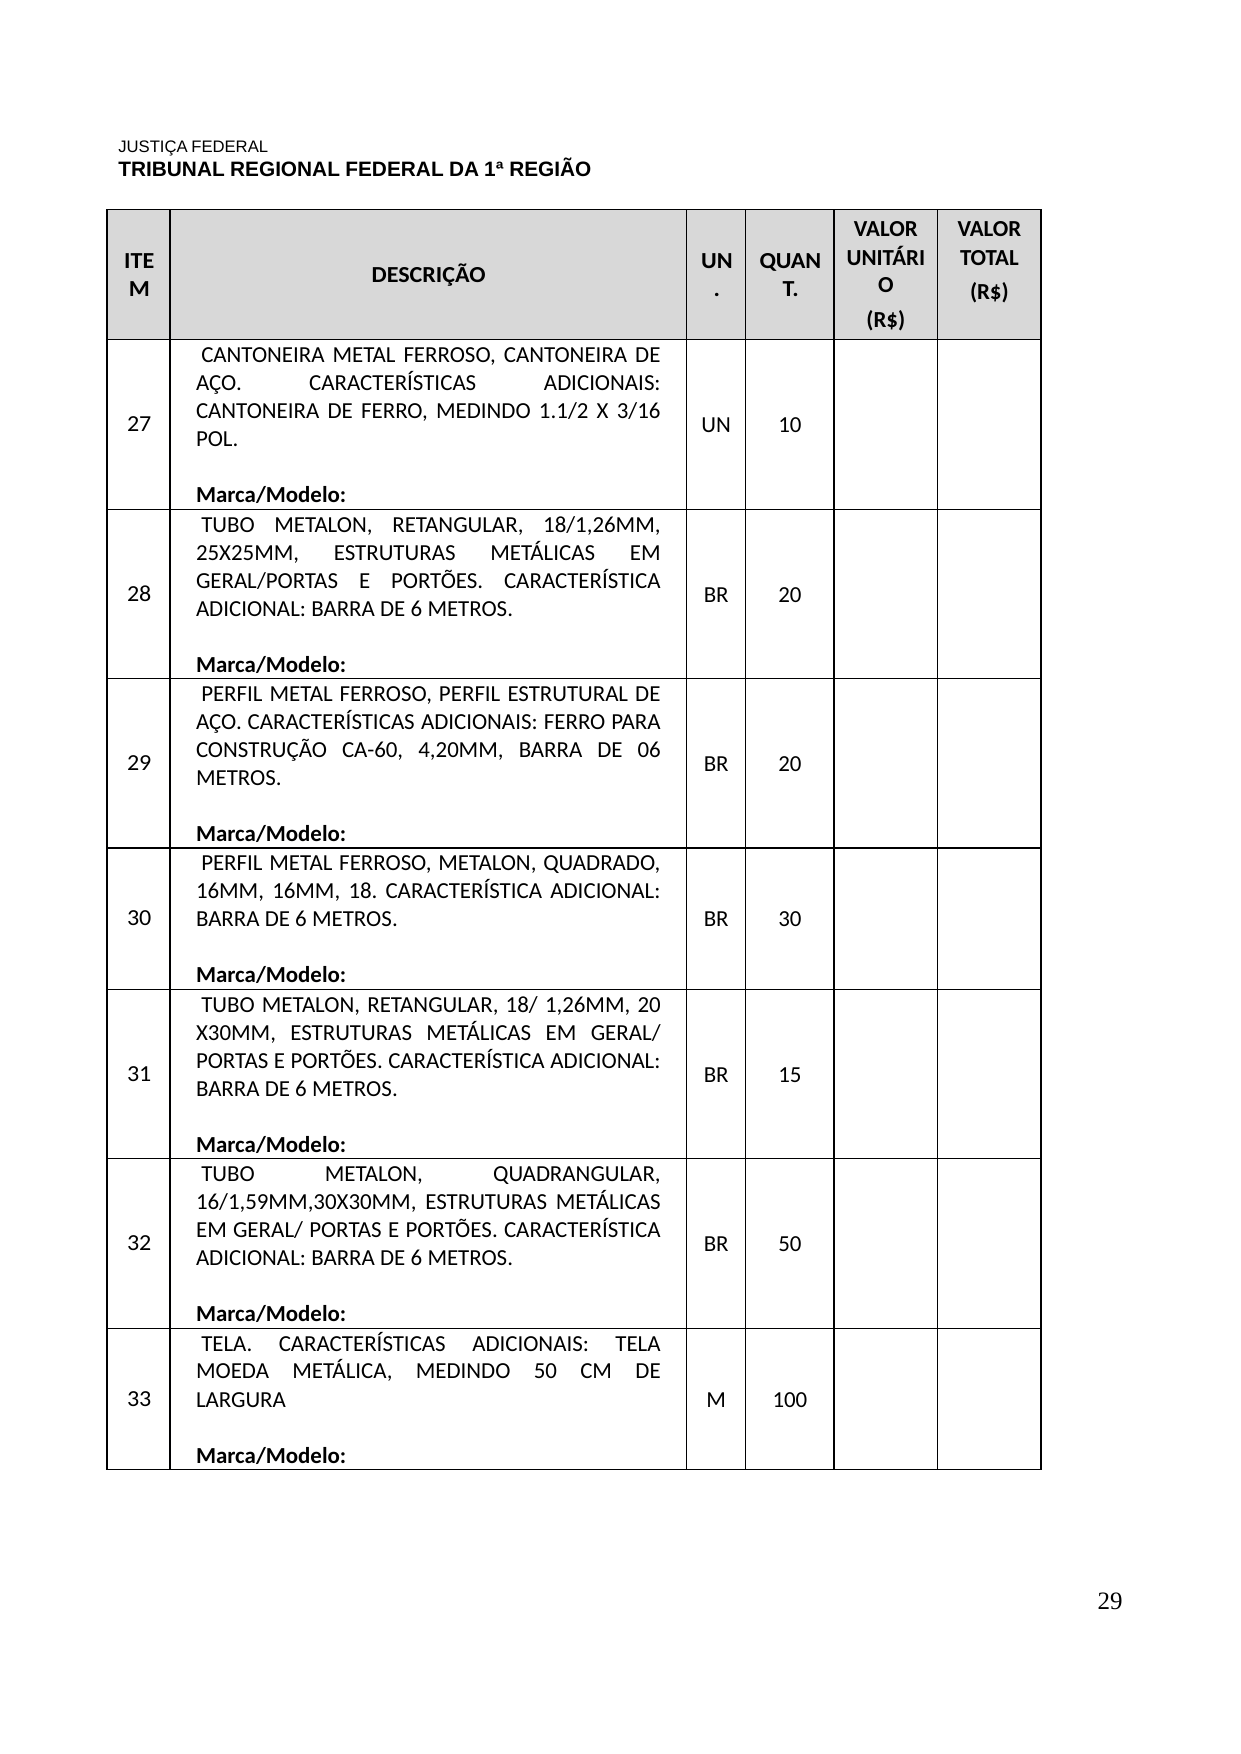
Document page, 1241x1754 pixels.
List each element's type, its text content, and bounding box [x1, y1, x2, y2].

table_cell 33 [108, 1329, 169, 1469]
table_cell BR [687, 510, 745, 678]
table_cell [938, 1329, 1040, 1469]
table_cell 27 [108, 340, 169, 508]
table_cell 31 [108, 990, 169, 1158]
table_cell UN [687, 340, 745, 508]
table_cell 30 [746, 849, 833, 989]
table_cell TELA. CARACTERÍSTICAS ADICIONAIS: TELA MOEDA METÁLICA, MEDINDO 50 CM DE LARGURA Marca/Modelo: [171, 1329, 686, 1469]
table_cell 20 [746, 510, 833, 678]
table_cell 29 [108, 679, 169, 847]
table_cell [835, 1159, 937, 1327]
table_header ITEM [108, 210, 169, 339]
table_cell [835, 990, 937, 1158]
table_cell PERFIL METAL FERROSO, METALON, QUADRADO, 16MM, 16MM, 18. CARACTERÍSTICA ADICIONAL: BARRA DE 6 METROS. Marca/Modelo: [171, 849, 686, 989]
table_header VALOR TOTAL (R$) [938, 210, 1040, 339]
table_cell CANTONEIRA METAL FERROSO, CANTONEIRA DE AÇO. CARACTERÍSTICAS ADICIONAIS: CANTONEIRA DE FERRO, MEDINDO 1.1/2 X 3/16 POL. Marca/Modelo: [171, 340, 686, 508]
table_cell [938, 990, 1040, 1158]
table_cell PERFIL METAL FERROSO, PERFIL ESTRUTURAL DE AÇO. CARACTERÍSTICAS ADICIONAIS: FERRO PARA CONSTRUÇÃO CA-60, 4,20MM, BARRA DE 06 METROS. Marca/Modelo: [171, 679, 686, 847]
table_cell M [687, 1329, 745, 1469]
table_cell [835, 1329, 937, 1469]
table_cell TUBO METALON, QUADRANGULAR, 16/1,59MM,30X30MM, ESTRUTURAS METÁLICAS EM GERAL/ PORTAS E PORTÕES. CARACTERÍSTICA ADICIONAL: BARRA DE 6 METROS. Marca/Modelo: [171, 1159, 686, 1327]
table_cell [938, 679, 1040, 847]
table_cell 100 [746, 1329, 833, 1469]
table_cell [835, 510, 937, 678]
table_cell 28 [108, 510, 169, 678]
table_header DESCRIÇÃO [171, 210, 686, 339]
table_cell BR [687, 1159, 745, 1327]
table_header VALOR UNITÁRIO (R$) [835, 210, 937, 339]
table_header UN. [687, 210, 745, 339]
table_header QUANT. [746, 210, 833, 339]
table_cell [835, 679, 937, 847]
table_cell [835, 340, 937, 508]
table_cell TUBO METALON, RETANGULAR, 18/1,26MM, 25X25MM, ESTRUTURAS METÁLICAS EM GERAL/PORTAS E PORTÕES. CARACTERÍSTICA ADICIONAL: BARRA DE 6 METROS. Marca/Modelo: [171, 510, 686, 678]
table_cell TUBO METALON, RETANGULAR, 18/ 1,26MM, 20 X30MM, ESTRUTURAS METÁLICAS EM GERAL/ PORTAS E PORTÕES. CARACTERÍSTICA ADICIONAL: BARRA DE 6 METROS. Marca/Modelo: [171, 990, 686, 1158]
table_cell 30 [108, 849, 169, 989]
table_cell [938, 340, 1040, 508]
table_cell [938, 849, 1040, 989]
table_cell 20 [746, 679, 833, 847]
table_cell [938, 510, 1040, 678]
table_cell BR [687, 679, 745, 847]
table_cell BR [687, 990, 745, 1158]
table_cell [938, 1159, 1040, 1327]
table_cell [835, 849, 937, 989]
table_cell 32 [108, 1159, 169, 1327]
table_cell 50 [746, 1159, 833, 1327]
table_cell BR [687, 849, 745, 989]
table_cell 10 [746, 340, 833, 508]
table_cell 15 [746, 990, 833, 1158]
